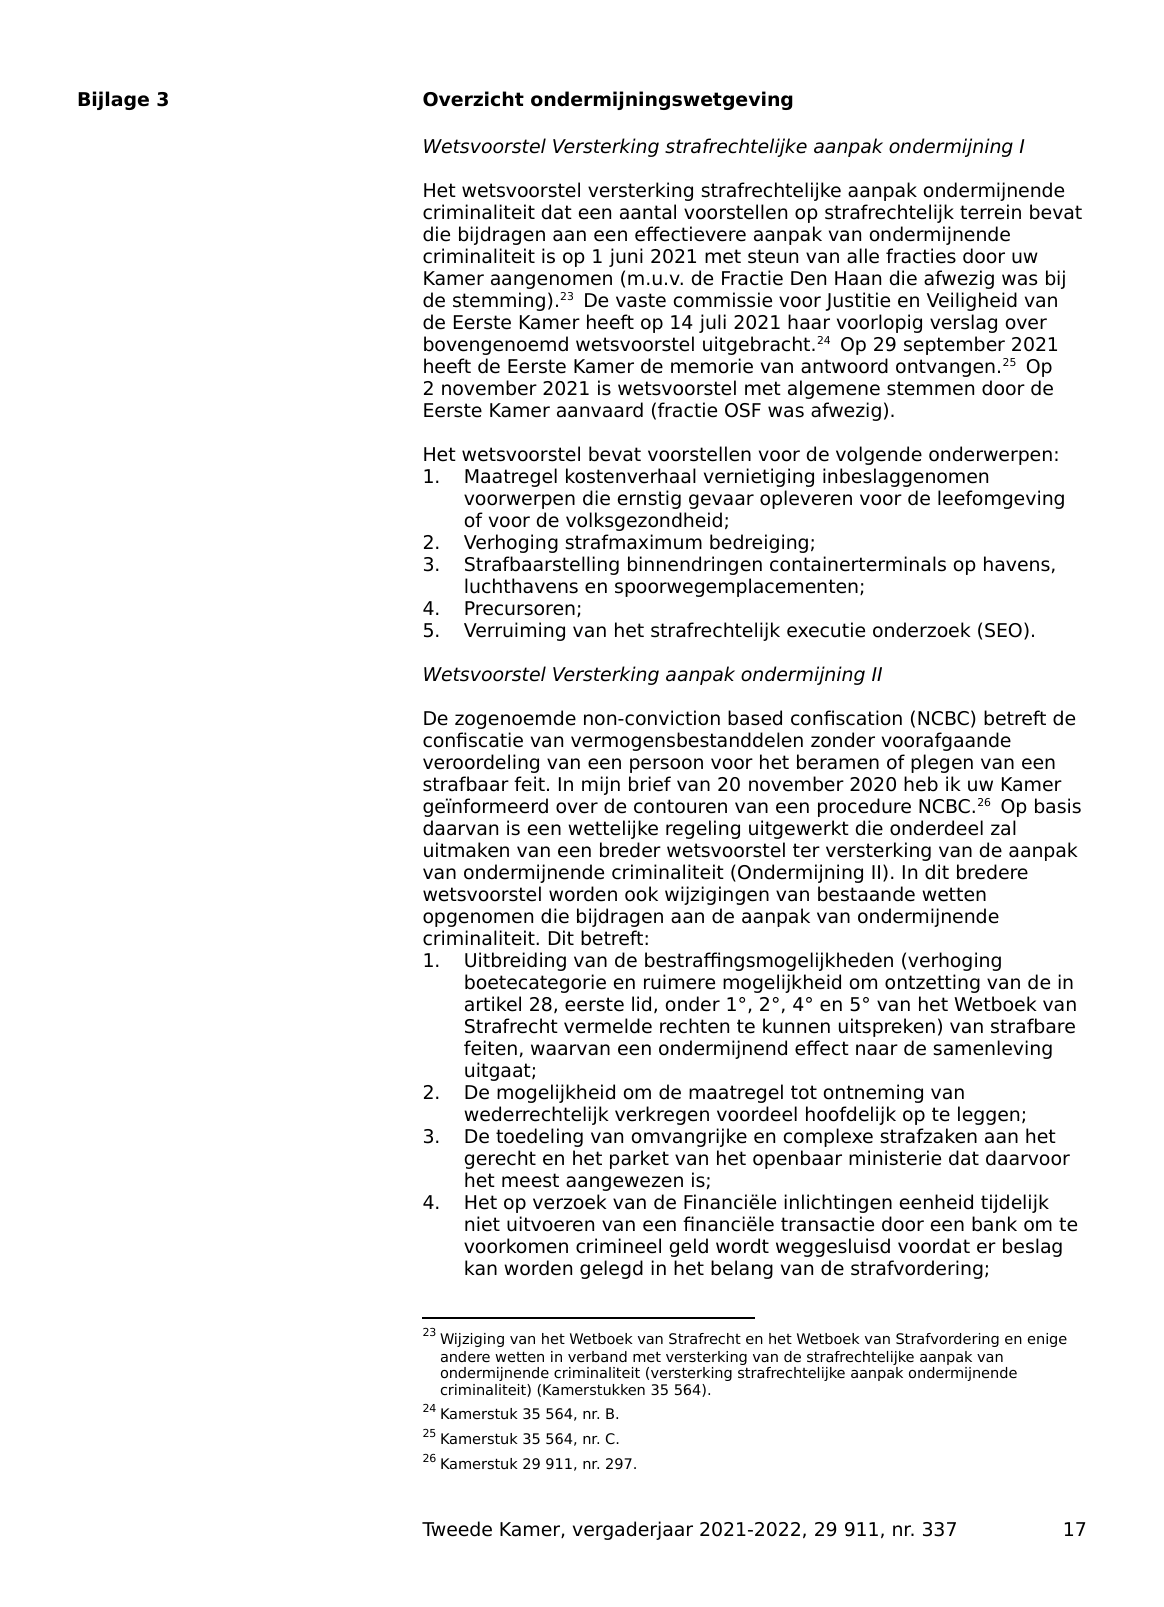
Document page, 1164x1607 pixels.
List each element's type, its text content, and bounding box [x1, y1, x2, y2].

text 2. De mogelijkheid om de maatregel tot ontneming van wederrechtelijk verkregen voordeel hoofdelijk op te leggen; [422, 1082, 1087, 1126]
text 3. Strafbaarstelling binnendringen containerterminals op havens, luchthavens en spoorwegemplacementen; [422, 554, 1087, 598]
subtitle Bijlage 3 Overzicht ondermijningswetgeving [77, 89, 1087, 111]
text Kamerstuk 29 911, nr. 297. [422, 1452, 1087, 1474]
text 4. Het op verzoek van de Financiële inlichtingen eenheid tijdelijk niet uitvoeren van een financiële transactie door een bank om te voorkomen crimineel geld wordt weggesluisd voordat er beslag kan worden gelegd in het belang van de strafvordering; [422, 1192, 1087, 1280]
text Het wetsvoorstel bevat voorstellen voor de volgende onderwerpen: [422, 444, 1087, 466]
subtitle Wetsvoorstel Versterking aanpak ondermijning II [422, 664, 1087, 686]
text Kamerstuk 35 564, nr. B. [422, 1402, 1087, 1424]
text 2. Verhoging strafmaximum bedreiging; [422, 532, 1087, 554]
text 1. Uitbreiding van de bestraffingsmogelijkheden (verhoging boetecategorie en ruimere mogelijkheid om ontzetting van de in artikel 28, eerste lid, onder 1°, 2°, 4° en 5° van het Wetboek van Strafrecht vermelde rechten te kunnen uitspreken) van strafbare feiten, waarvan een ondermijnend effect naar de samenleving uitgaat; [422, 950, 1087, 1082]
subtitle Wetsvoorstel Versterking strafrechtelijke aanpak ondermijning I [422, 136, 1087, 158]
text Kamerstuk 35 564, nr. C. [422, 1427, 1087, 1449]
text 1. Maatregel kostenverhaal vernietiging inbeslaggenomen voorwerpen die ernstig gevaar opleveren voor de leefomgeving of voor de volksgezondheid; [422, 466, 1087, 532]
text 3. De toedeling van omvangrijke en complexe strafzaken aan het gerecht en het parket van het openbaar ministerie dat daarvoor het meest aangewezen is; [422, 1126, 1087, 1192]
text Het wetsvoorstel versterking strafrechtelijke aanpak ondermijnende criminaliteit dat een aantal voorstellen op strafrechtelijk terrein bevat die bijdragen aan een effectievere aanpak van ondermijnende criminaliteit is op 1 juni 2021 met steun van alle fracties door uw Kamer aangenomen (m.u.v. de Fractie Den Haan die afwezig was bij de stemming). De vaste commissie voor Justitie en Veiligheid van de Eerste Kamer heeft op 14 juli 2021 haar voorlopig verslag over bovengenoemd wetsvoorstel uitgebracht. Op 29 september 2021 heeft de Eerste Kamer de memorie van antwoord ontvangen. Op 2 november 2021 is wetsvoorstel met algemene stemmen door de Eerste Kamer aanvaard (fractie OSF was afwezig). [422, 180, 1087, 422]
text Wijziging van het Wetboek van Strafrecht en het Wetboek van Strafvordering en enige andere wetten in verband met versterking van de strafrechtelijke aanpak van ondermijnende criminaliteit (versterking strafrechtelijke aanpak ondermijnende criminaliteit) (Kamerstukken 35 564). [422, 1327, 1087, 1399]
text 5. Verruiming van het strafrechtelijk executie onderzoek (SEO). [422, 620, 1087, 642]
text De zogenoemde non-conviction based confiscation (NCBC) betreft de confiscatie van vermogensbestanddelen zonder voorafgaande veroordeling van een persoon voor het beramen of plegen van een strafbaar feit. In mijn brief van 20 november 2020 heb ik uw Kamer geïnformeerd over de contouren van een procedure NCBC. Op basis daarvan is een wettelijke regeling uitgewerkt die onderdeel zal uitmaken van een breder wetsvoorstel ter versterking van de aanpak van ondermijnende criminaliteit (Ondermijning II). In dit bredere wetsvoorstel worden ook wijzigingen van bestaande wetten opgenomen die bijdragen aan de aanpak van ondermijnende criminaliteit. Dit betreft: [422, 708, 1087, 950]
text 4. Precursoren; [422, 598, 1087, 620]
